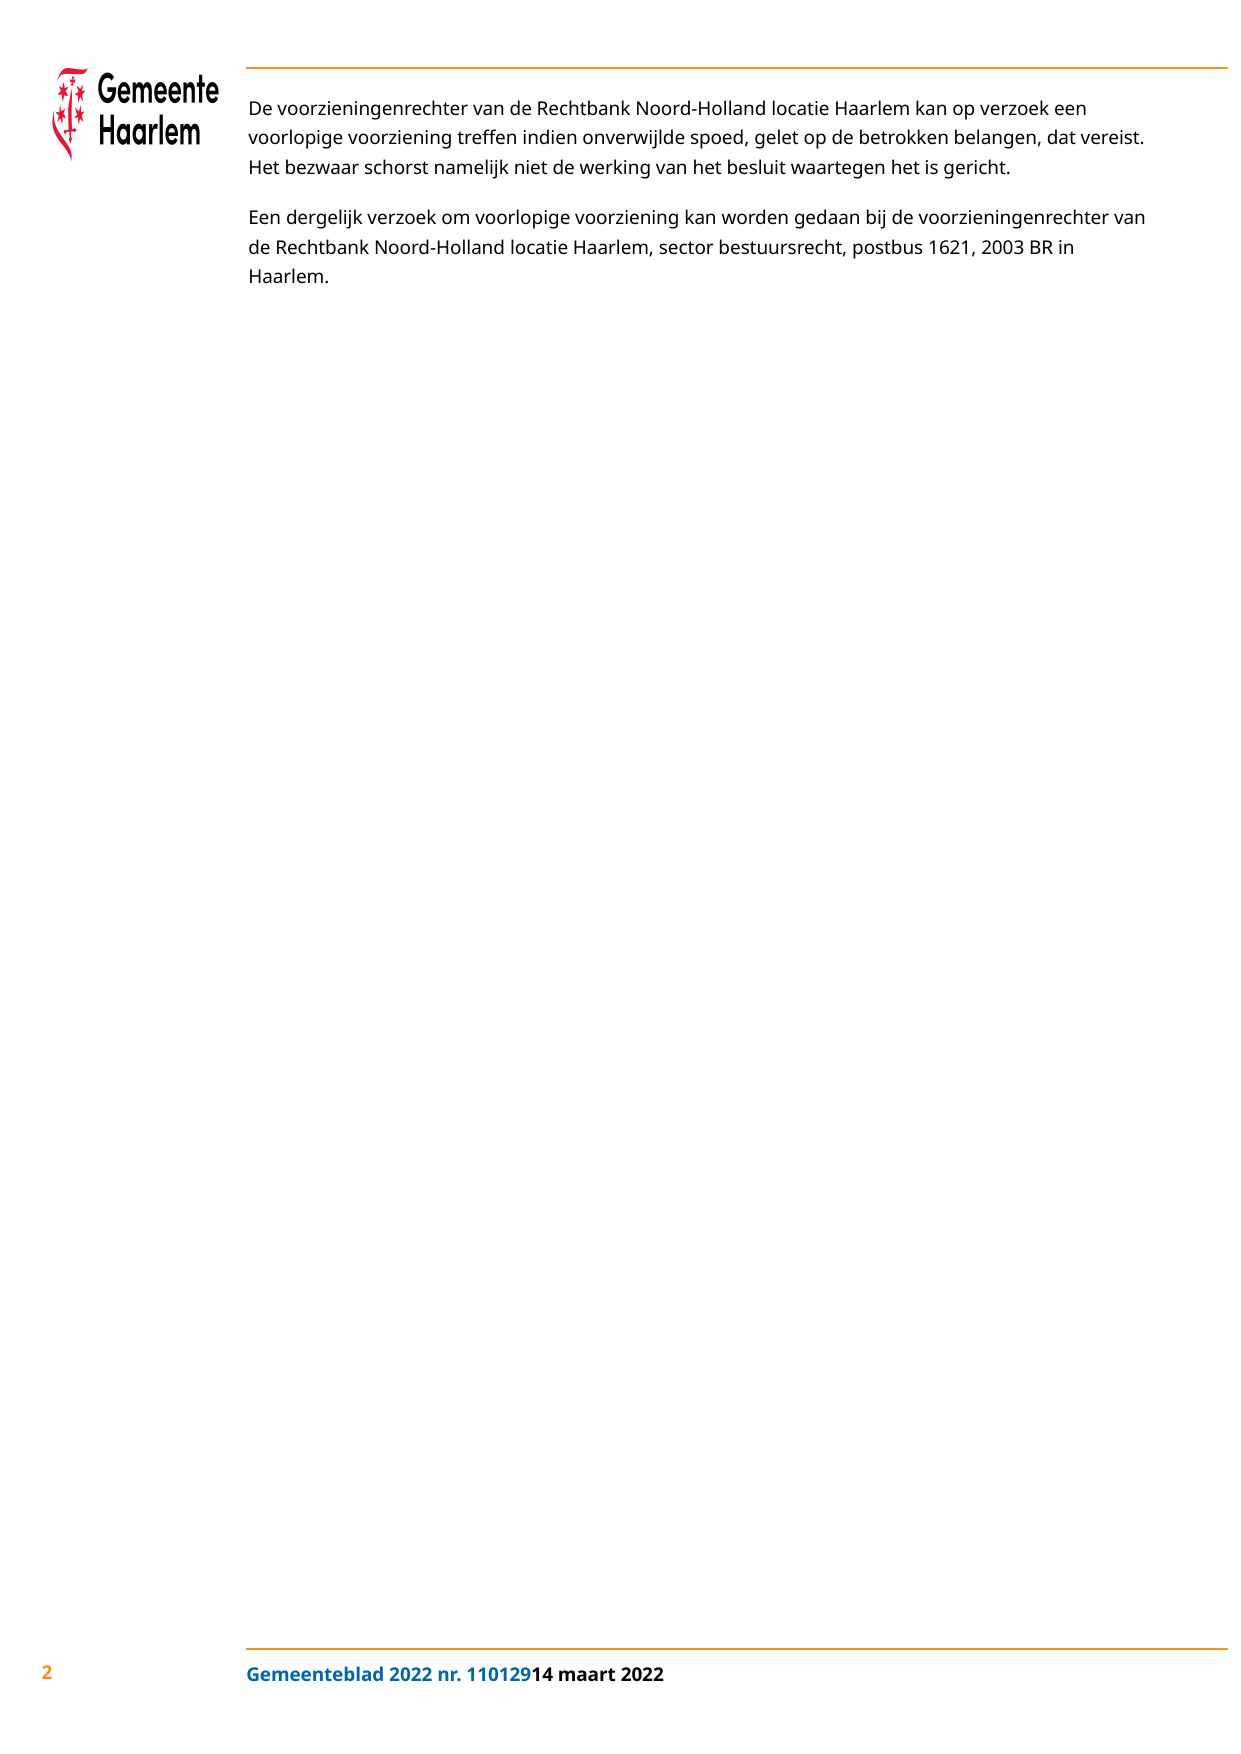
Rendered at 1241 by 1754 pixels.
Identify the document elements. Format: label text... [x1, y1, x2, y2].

text De voorzieningenrechter van de Rechtbank Noord-Holland locatie Haarlem kan op verzoek een voorlopige voorziening treffen indien onverwijlde spoed, gelet op de betrokken belangen, dat vereist. Het bezwaar schorst namelijk niet de werking van het besluit waartegen het is gericht. [248, 95, 1152, 180]
picture [41, 47, 231, 172]
text Een dergelijk verzoek om voorlopige voorziening kan worden gedaan bij de voorzieningenrechter van de Rechtbank Noord-Holland locatie Haarlem, sector bestuursrecht, postbus 1621, 2003 BR in Haarlem. [248, 204, 1152, 289]
